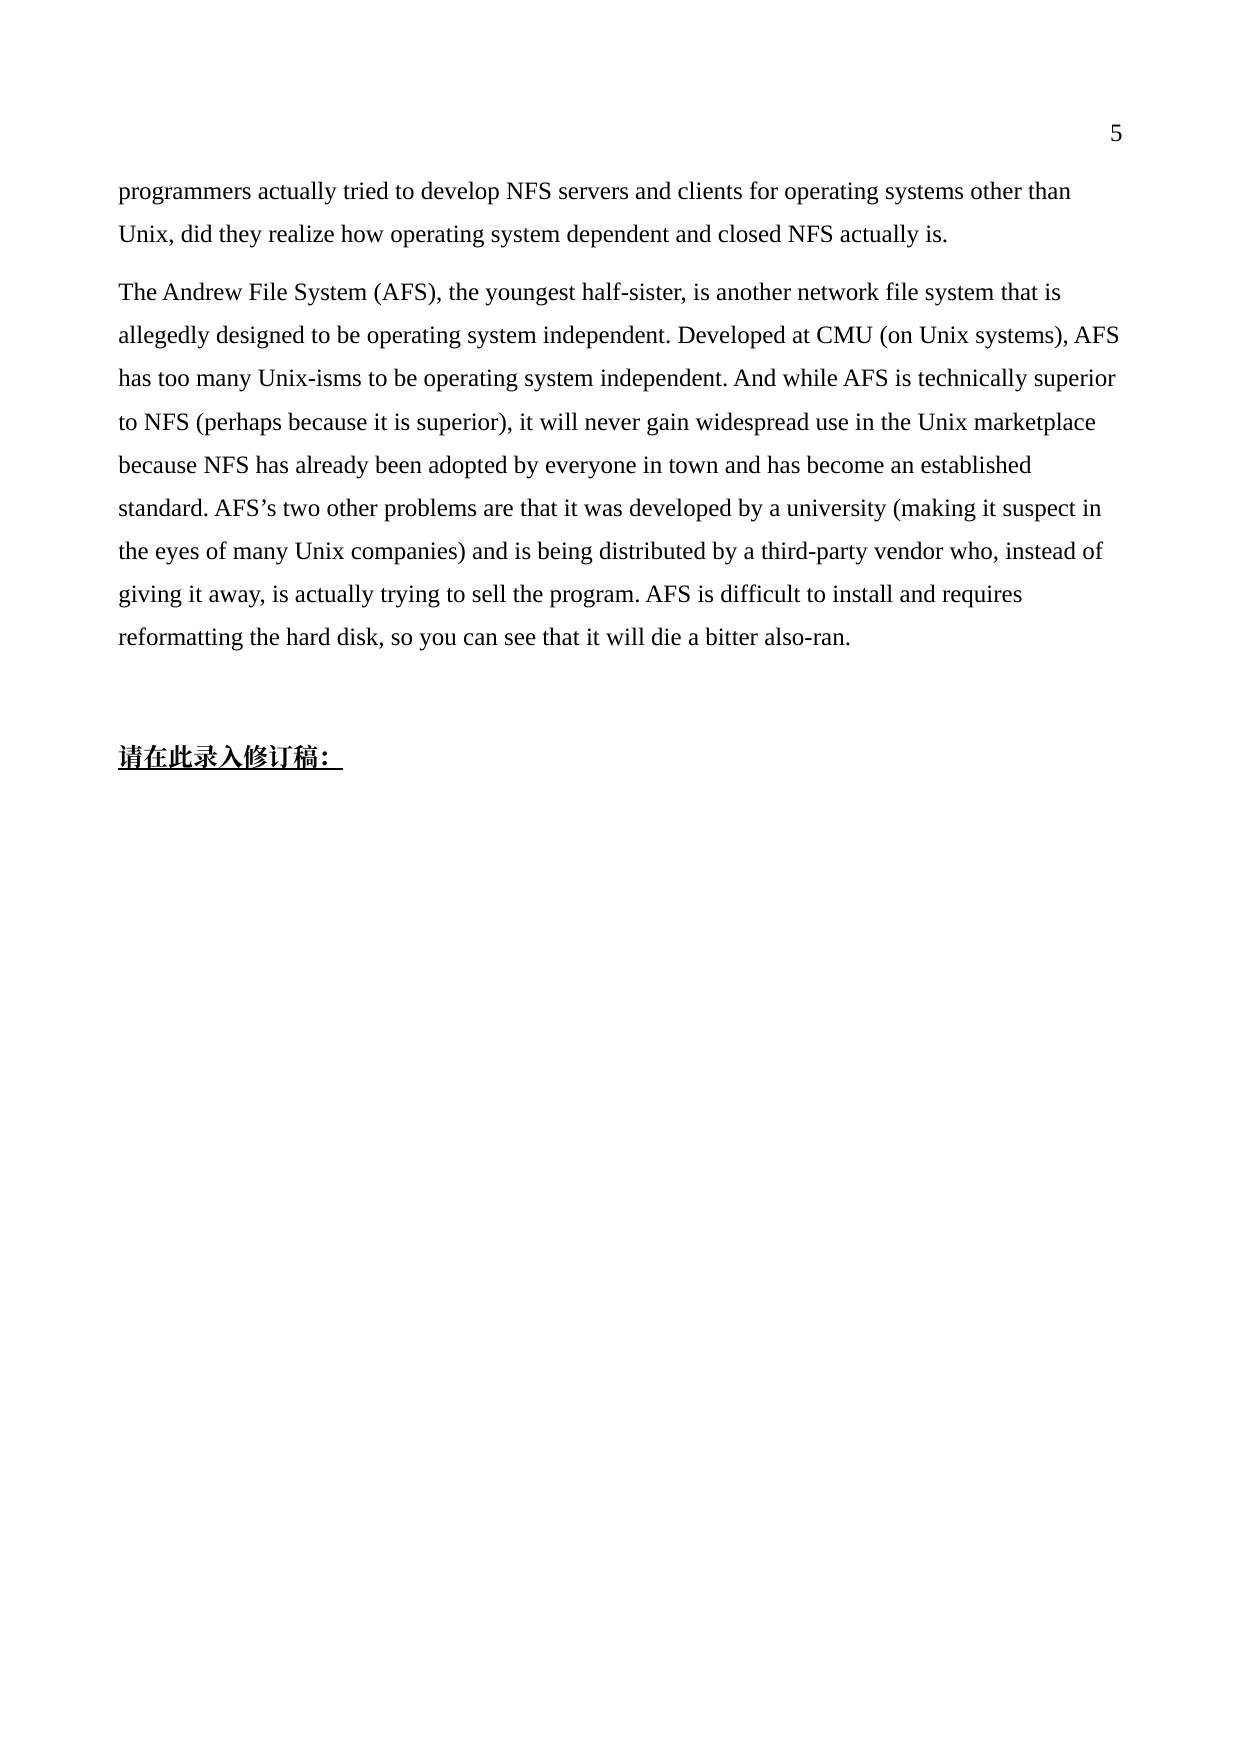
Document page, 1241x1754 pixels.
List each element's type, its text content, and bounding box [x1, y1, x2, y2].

text The Andrew File System (AFS), the youngest half-sister, is another network file system that is allegedly designed to be operating system independent. Developed at CMU (on Unix systems), AFS has too many Unix-isms to be operating system independent. And while AFS is technically superior to NFS (perhaps because it is superior), it will never gain widespread use in the Unix marketplace because NFS has already been adopted by everyone in town and has become an established standard. AFS’s two other problems are that it was developed by a university (making it suspect in the eyes of many Unix companies) and is being distributed by a third-party vendor who, instead of giving it away, is actually trying to sell the program. AFS is difficult to install and requires reformatting the hard disk, so you can see that it will die a bitter also-ran. [118, 277, 1122, 651]
text 请在此录入修订稿： [118, 738, 1122, 773]
text programmers actually tried to develop NFS servers and clients for operating systems other than Unix, did they realize how operating system dependent and closed NFS actually is. [118, 176, 1122, 248]
